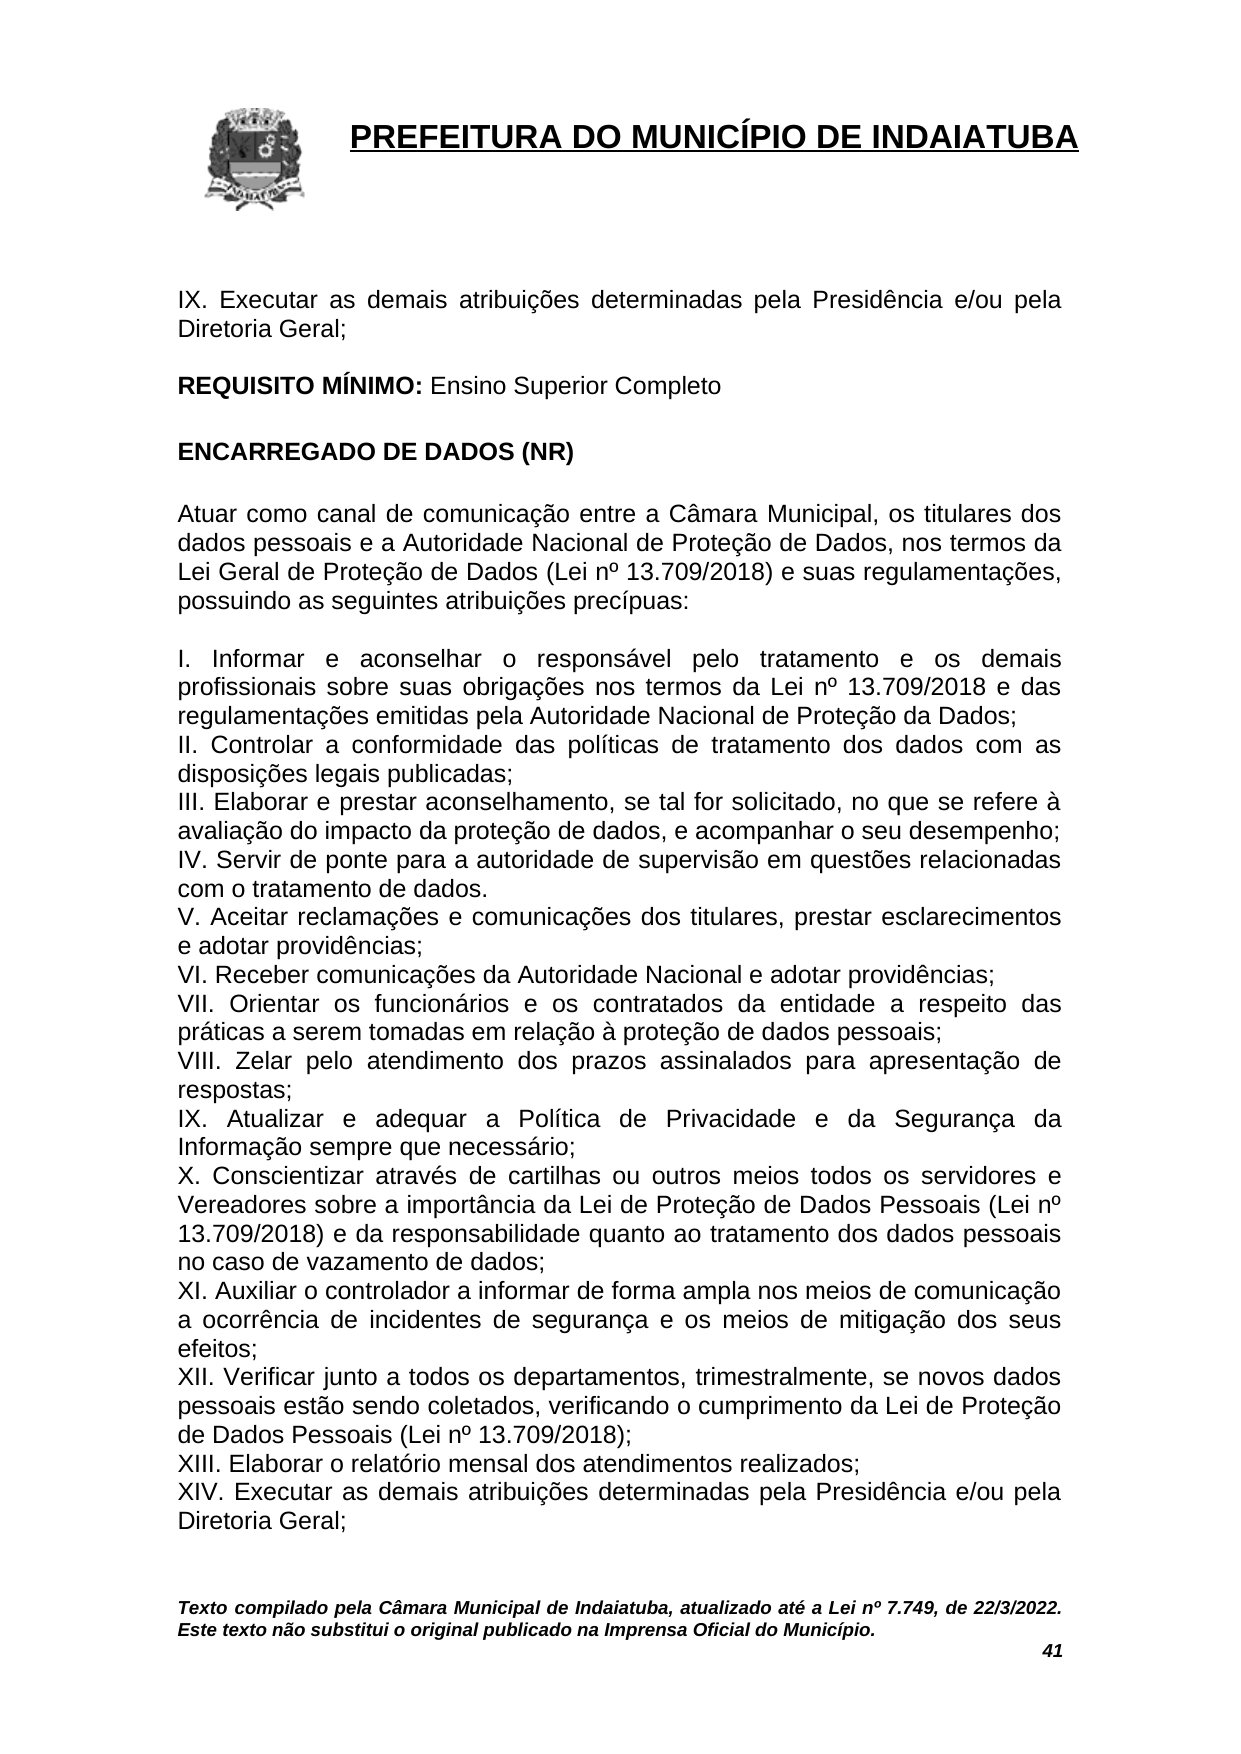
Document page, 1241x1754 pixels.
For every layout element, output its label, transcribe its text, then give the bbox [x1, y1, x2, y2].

text IV. Servir de ponte para a autoridade de supervisão em questões relacionadas com o tratamento de dados. [177, 845, 1063, 902]
text VIII. Zelar pelo atendimento dos prazos assinalados para apresentação de respostas; [177, 1046, 1063, 1104]
text II. Controlar a conformidade das políticas de tratamento dos dados com as disposições legais publicadas; [177, 730, 1063, 787]
text IX. Executar as demais atribuições determinadas pela Presidência e/ou pela Diretoria Geral; [177, 285, 1063, 342]
text I. Informar e aconselhar o responsável pelo tratamento e os demais profissionais sobre suas obrigações nos termos da Lei nº 13.709/2018 e das regulamentações emitidas pela Autoridade Nacional de Proteção da Dados; [177, 644, 1063, 730]
text X. Conscientizar através de cartilhas ou outros meios todos os servidores e Vereadores sobre a importância da Lei de Proteção de Dados Pessoais (Lei nº 13.709/2018) e da responsabilidade quanto ao tratamento dos dados pessoais no caso de vazamento de dados; [177, 1161, 1063, 1276]
text V. Aceitar reclamações e comunicações dos titulares, prestar esclarecimentos e adotar providências; [177, 902, 1063, 960]
text XIV. Executar as demais atribuições determinadas pela Presidência e/ou pela Diretoria Geral; [177, 1477, 1063, 1535]
text XIII. Elaborar o relatório mensal dos atendimentos realizados; [177, 1449, 1063, 1477]
text VI. Receber comunicações da Autoridade Nacional e adotar providências; [177, 960, 1063, 989]
text ENCARREGADO DE DADOS (NR) [177, 437, 1063, 466]
text III. Elaborar e prestar aconselhamento, se tal for solicitado, no que se refere à avaliação do impacto da proteção de dados, e acompanhar o seu desempenho; [177, 787, 1063, 845]
text REQUISITO MÍNIMO: Ensino Superior Completo [177, 371, 1063, 400]
text Atuar como canal de comunicação entre a Câmara Municipal, os titulares dos dados pessoais e a Autoridade Nacional de Proteção de Dados, nos termos da Lei Geral de Proteção de Dados (Lei nº 13.709/2018) e suas regulamentações, possuindo as seguintes atribuições precípuas: [177, 499, 1063, 614]
text IX. Atualizar e adequar a Política de Privacidade e da Segurança da Informação sempre que necessário; [177, 1104, 1063, 1161]
text XI. Auxiliar o controlador a informar de forma ampla nos meios de comunicação a ocorrência de incidentes de segurança e os meios de mitigação dos seus efeitos; [177, 1276, 1063, 1362]
text XII. Verificar junto a todos os departamentos, trimestralmente, se novos dados pessoais estão sendo coletados, verificando o cumprimento da Lei de Proteção de Dados Pessoais (Lei nº 13.709/2018); [177, 1362, 1063, 1449]
text VII. Orientar os funcionários e os contratados da entidade a respeito das práticas a serem tomadas em relação à proteção de dados pessoais; [177, 989, 1063, 1046]
